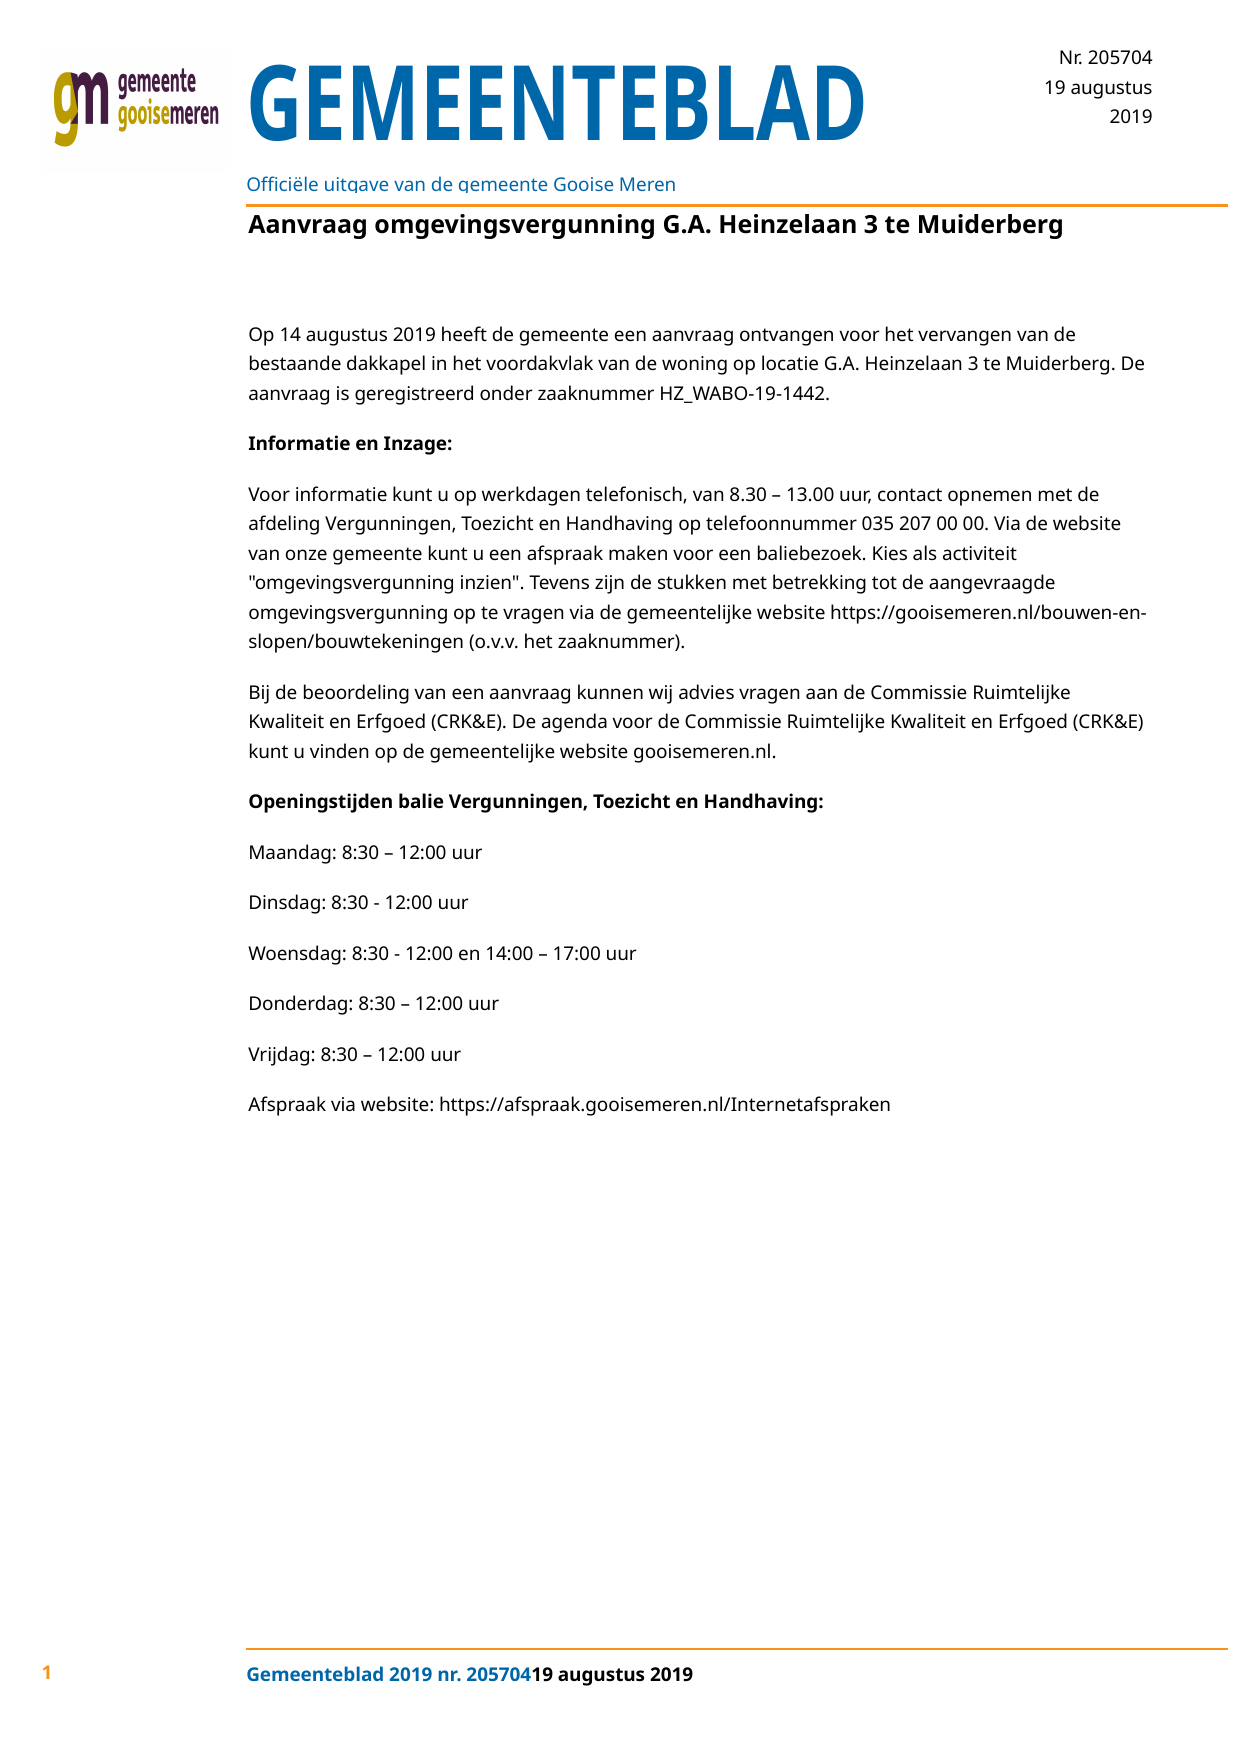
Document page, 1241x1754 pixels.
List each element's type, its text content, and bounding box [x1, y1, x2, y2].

picture [41, 47, 231, 172]
text Donderdag: 8:30 – 12:00 uur [248, 990, 1152, 1016]
text Openingstijden balie Vergunningen, Toezicht en Handhaving: [248, 789, 1152, 814]
text Maandag: 8:30 – 12:00 uur [248, 839, 1152, 865]
text Woensdag: 8:30 - 12:00 en 14:00 – 17:00 uur [248, 940, 1152, 966]
text Afspraak via website: https://afspraak.gooisemeren.nl/Internetafspraken [248, 1091, 1152, 1117]
text Vrijdag: 8:30 – 12:00 uur [248, 1041, 1152, 1066]
text Dinsdag: 8:30 - 12:00 uur [248, 889, 1152, 915]
text Informatie en Inzage: [248, 430, 1152, 456]
text Bij de beoordeling van een aanvraag kunnen wij advies vragen aan de Commissie Ruimtelijke Kwaliteit en Erfgoed (CRK&E). De agenda voor de Commissie Ruimtelijke Kwaliteit en Erfgoed (CRK&E) kunt u vinden op de gemeentelijke website gooisemeren.nl. [248, 679, 1152, 764]
text Voor informatie kunt u op werkdagen telefonisch, van 8.30 – 13.00 uur, contact opnemen met de afdeling Vergunningen, Toezicht en Handhaving op telefoonnummer 035 207 00 00. Via de website van onze gemeente kunt u een afspraak maken voor een baliebezoek. Kies als activiteit "omgevingsvergunning inzien". Tevens zijn de stukken met betrekking tot de aangevraagde omgevingsvergunning op te vragen via de gemeentelijke website https://gooisemeren.nl/bouwen-en-slopen/bouwtekeningen (o.v.v. het zaaknummer). [248, 481, 1152, 654]
text Op 14 augustus 2019 heeft de gemeente een aanvraag ontvangen voor het vervangen van de bestaande dakkapel in het voordakvlak van de woning op locatie G.A. Heinzelaan 3 te Muiderberg. De aanvraag is geregistreerd onder zaaknummer HZ_WABO-19-1442. [248, 321, 1152, 406]
text Aanvraag omgevingsvergunning G.A. Heinzelaan 3 te Muiderberg [248, 207, 1152, 241]
